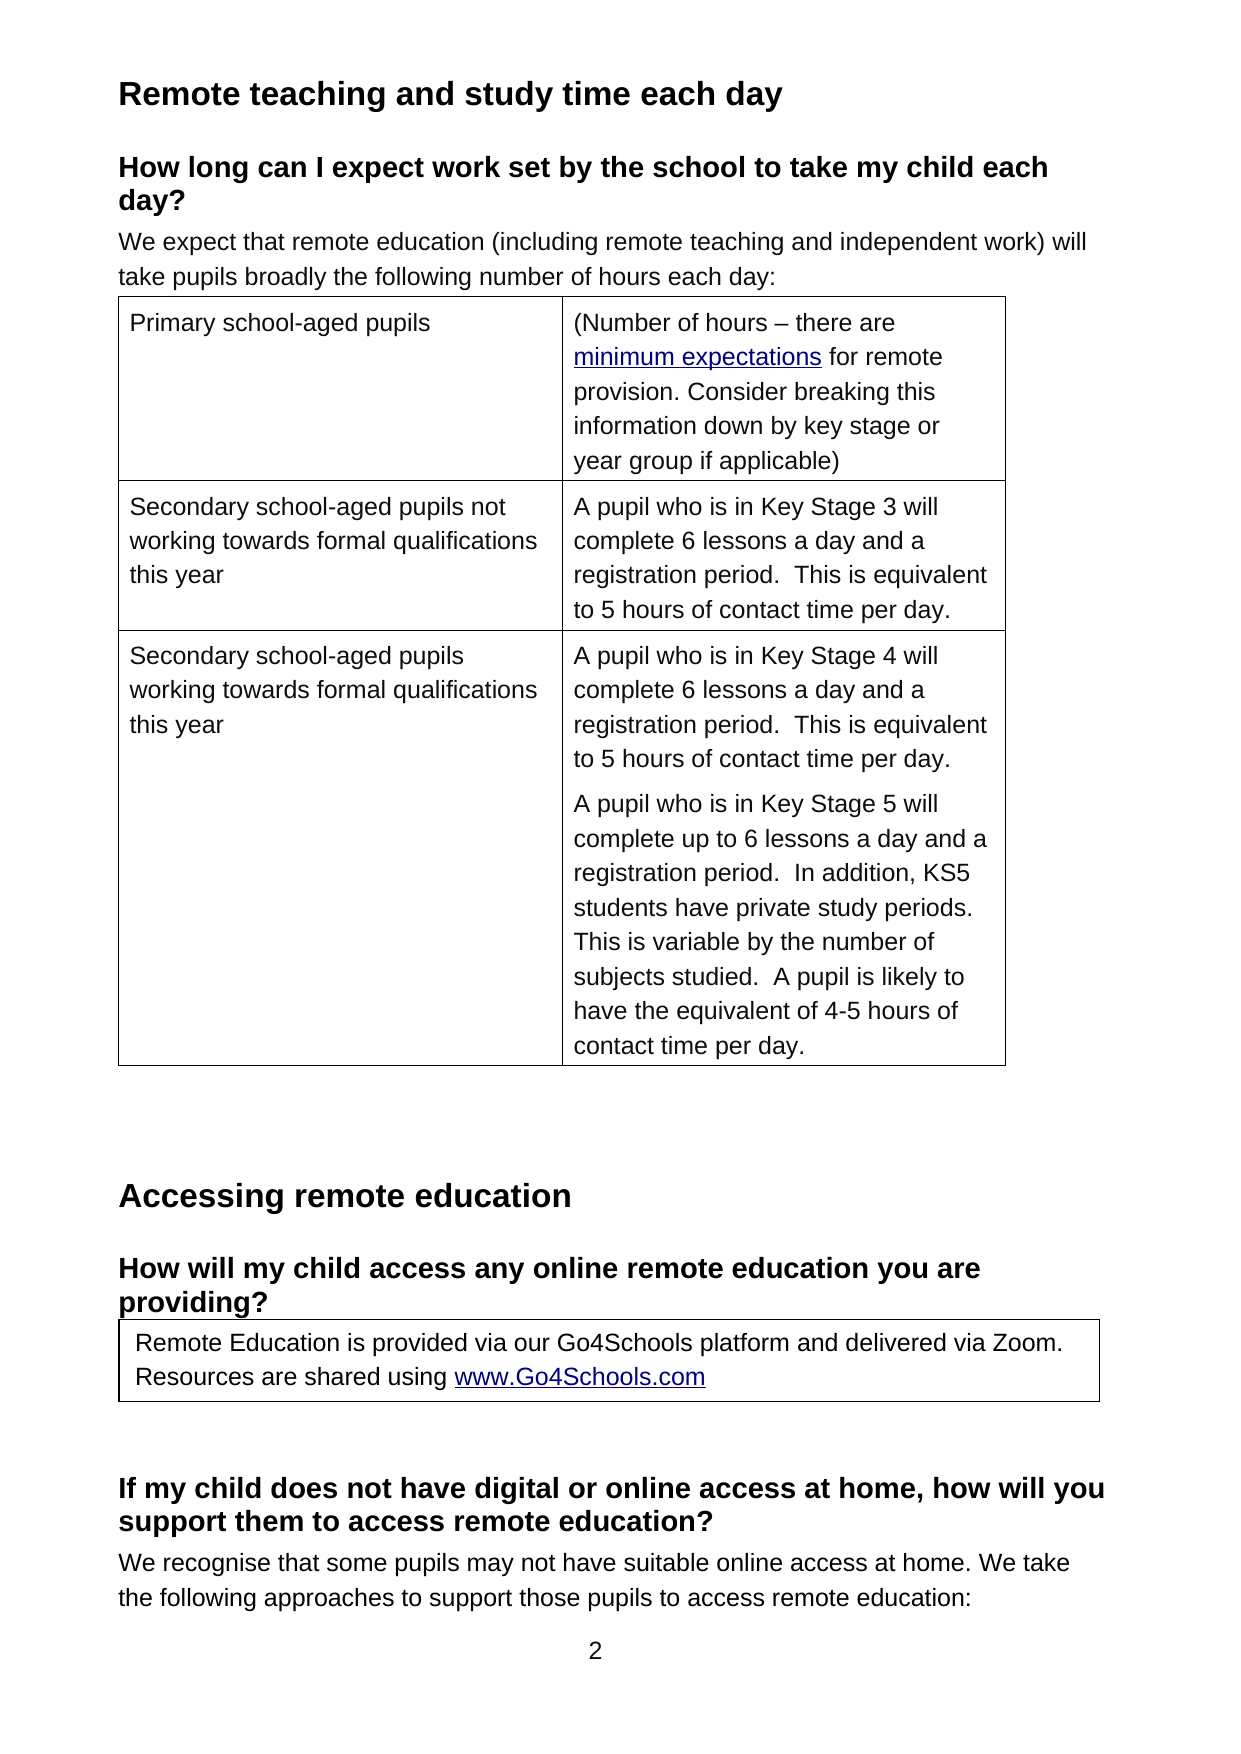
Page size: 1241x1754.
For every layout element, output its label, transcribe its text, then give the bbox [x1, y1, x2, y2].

subtitle If my child does not have digital or online access at home, how will you support them to access remote education? [118, 1471, 1107, 1538]
subtitle Remote teaching and study time each day [118, 74, 1107, 112]
text We expect that remote education (including remote teaching and independent work) will take pupils broadly the following number of hours each day: [118, 227, 1107, 291]
text Remote Education is provided via our Go4Schools platform and delivered via Zoom. Resources are shared using www.Go4Schools.com [135, 1328, 1083, 1391]
table_cell A pupil who is in Key Stage 4 will complete 6 lessons a day and a registration period. This is equivalent to 5 hours of contact time per day. A pupil who is in Key Stage 5 will complete up to 6 lessons a day and a registration period. In addition, KS5 students have private study periods. This is variable by the number of subjects studied. A pupil is likely to have the equivalent of 4-5 hours of contact time per day. [563, 631, 1005, 1065]
table_cell Secondary school-aged pupils not working towards formal qualifications this year [119, 481, 562, 629]
table_cell Secondary school-aged pupils working towards formal qualifications this year [119, 631, 562, 1065]
subtitle How long can I expect work set by the school to take my child each day? [118, 150, 1107, 217]
table_header Primary school-aged pupils [119, 297, 562, 480]
subtitle How will my child access any online remote education you are providing? [118, 1252, 1107, 1319]
text We recognise that some pupils may not have suitable online access at home. We take the following approaches to support those pupils to access remote education: [118, 1548, 1107, 1611]
table_header (Number of hours – there are minimum expectations for remote provision. Consider breaking this information down by key stage or year group if applicable) [563, 297, 1005, 480]
table_cell A pupil who is in Key Stage 3 will complete 6 lessons a day and a registration period. This is equivalent to 5 hours of contact time per day. [563, 481, 1005, 629]
subtitle Accessing remote education [118, 1176, 1107, 1214]
